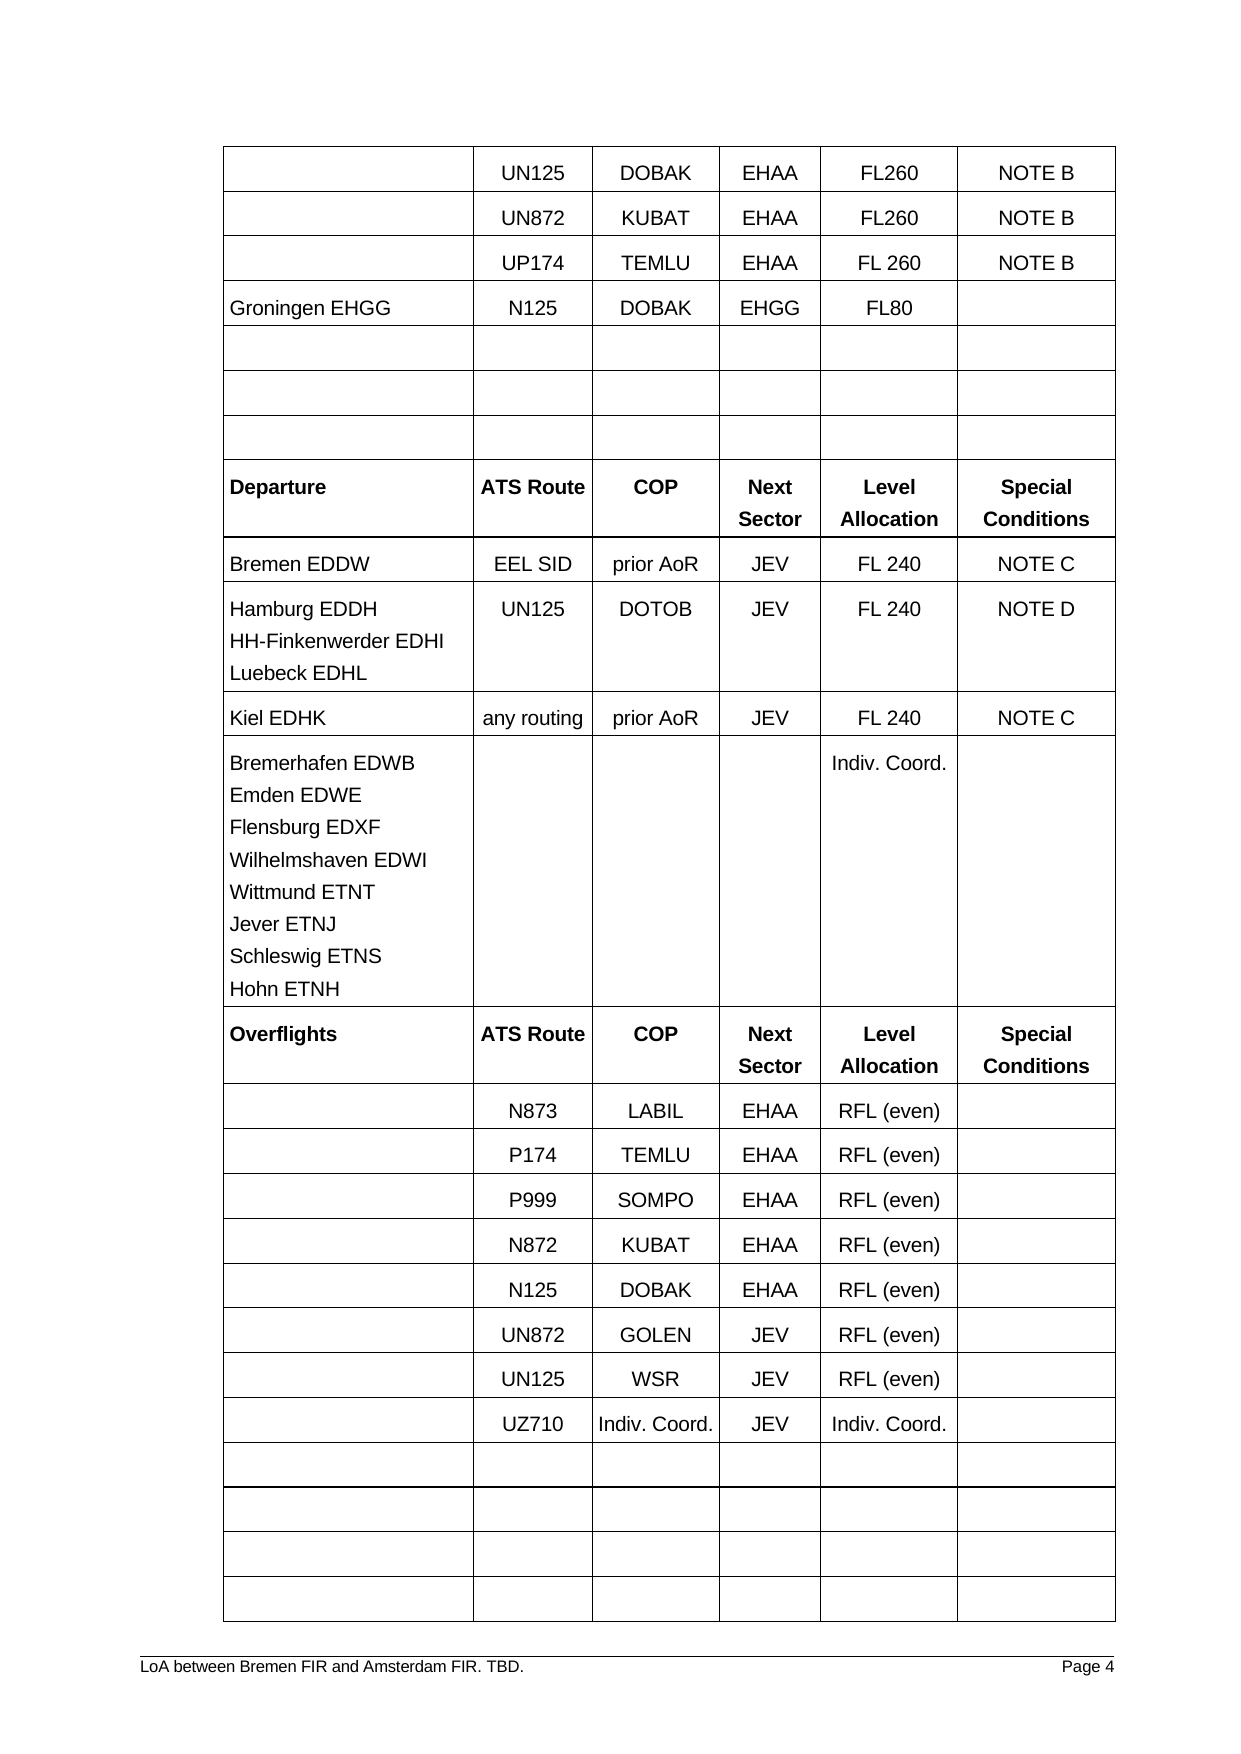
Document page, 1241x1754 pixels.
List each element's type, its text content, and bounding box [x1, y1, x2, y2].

table_cell EHAA [720, 192, 820, 235]
table_cell [958, 371, 1115, 414]
table_cell [474, 1488, 592, 1531]
table_cell RFL (even) [821, 1219, 957, 1262]
table_cell NOTE B [958, 147, 1115, 191]
table_cell [720, 1443, 820, 1486]
table_cell [224, 147, 473, 191]
table_cell [224, 236, 473, 280]
table_cell [720, 416, 820, 459]
table_cell N873 [474, 1084, 592, 1128]
table_cell [958, 1398, 1115, 1442]
table_cell RFL (even) [821, 1084, 957, 1128]
table_cell [224, 1398, 473, 1442]
table_cell [958, 1219, 1115, 1262]
table_cell [474, 1577, 592, 1621]
table_cell GOLEN [593, 1308, 719, 1352]
table_cell NOTE B [958, 192, 1115, 235]
table_cell DOBAK [593, 147, 719, 191]
table_cell [720, 736, 820, 1006]
table_cell Indiv. Coord. [593, 1398, 719, 1442]
table_cell [821, 1488, 957, 1531]
table_cell ATS Route [474, 460, 592, 536]
table_cell [224, 1577, 473, 1621]
table_cell [224, 371, 473, 414]
table_cell FL 240 [821, 692, 957, 735]
table_cell TEMLU [593, 1129, 719, 1173]
table_cell NOTE D [958, 582, 1115, 691]
table_cell Indiv. Coord. [821, 1398, 957, 1442]
table_cell [821, 1532, 957, 1576]
table_cell JEV [720, 1398, 820, 1442]
table_cell [593, 1532, 719, 1576]
table_cell [958, 1174, 1115, 1218]
table_cell [958, 736, 1115, 1006]
table_cell [958, 326, 1115, 370]
table_cell Bremerhafen EDWB Emden EDWE Flensburg EDXF Wilhelmshaven EDWI Wittmund ETNT Jever ETNJ Schleswig ETNS Hohn ETNH [224, 736, 473, 1006]
table_cell UN872 [474, 192, 592, 235]
table_cell DOTOB [593, 582, 719, 691]
table_cell LABIL [593, 1084, 719, 1128]
table_cell KUBAT [593, 192, 719, 235]
table_cell [224, 1264, 473, 1307]
table_cell N125 [474, 1264, 592, 1307]
table_cell Overflights [224, 1007, 473, 1083]
table_cell [720, 371, 820, 414]
table_cell Level Allocation [821, 460, 957, 536]
table_cell [958, 1353, 1115, 1397]
table_cell UZ710 [474, 1398, 592, 1442]
table_cell RFL (even) [821, 1308, 957, 1352]
table_cell [474, 416, 592, 459]
table_cell UN125 [474, 582, 592, 691]
table_cell [958, 1308, 1115, 1352]
table_cell JEV [720, 582, 820, 691]
table_cell prior AoR [593, 692, 719, 735]
table_cell [821, 1443, 957, 1486]
table_cell KUBAT [593, 1219, 719, 1262]
table_cell DOBAK [593, 1264, 719, 1307]
table_cell Departure [224, 460, 473, 536]
table_cell [593, 1443, 719, 1486]
table_cell EHAA [720, 1174, 820, 1218]
table_cell [593, 416, 719, 459]
table_cell [224, 1488, 473, 1531]
table_cell [224, 192, 473, 235]
table_cell EHAA [720, 1264, 820, 1307]
table_cell [958, 1264, 1115, 1307]
table_cell JEV [720, 1308, 820, 1352]
table_cell [474, 736, 592, 1006]
table_cell [821, 416, 957, 459]
table_cell UN125 [474, 1353, 592, 1397]
table_cell Special Conditions [958, 1007, 1115, 1083]
table_cell FL 260 [821, 236, 957, 280]
table_cell JEV [720, 1353, 820, 1397]
table_cell FL80 [821, 281, 957, 325]
table_cell FL260 [821, 192, 957, 235]
table_cell [224, 1129, 473, 1173]
table_cell Indiv. Coord. [821, 736, 957, 1006]
table_cell WSR [593, 1353, 719, 1397]
table_cell [958, 1443, 1115, 1486]
table_cell NOTE C [958, 538, 1115, 581]
table_cell EHAA [720, 147, 820, 191]
table_cell [224, 1219, 473, 1262]
table_cell FL 240 [821, 538, 957, 581]
table_cell Next Sector [720, 1007, 820, 1083]
table_cell P999 [474, 1174, 592, 1218]
table_cell [821, 371, 957, 414]
table_cell [720, 1577, 820, 1621]
table_cell DOBAK [593, 281, 719, 325]
table_cell ATS Route [474, 1007, 592, 1083]
table_cell NOTE B [958, 236, 1115, 280]
table_cell UN125 [474, 147, 592, 191]
table_cell EEL SID [474, 538, 592, 581]
table_cell N872 [474, 1219, 592, 1262]
table_cell SOMPO [593, 1174, 719, 1218]
table_cell P174 [474, 1129, 592, 1173]
table_cell Next Sector [720, 460, 820, 536]
table_cell [224, 1084, 473, 1128]
table_cell [958, 416, 1115, 459]
table_cell [821, 1577, 957, 1621]
table_cell [474, 326, 592, 370]
table_cell COP [593, 460, 719, 536]
table_cell Level Allocation [821, 1007, 957, 1083]
table_cell [958, 281, 1115, 325]
table_cell FL260 [821, 147, 957, 191]
table_cell FL 240 [821, 582, 957, 691]
table_cell RFL (even) [821, 1174, 957, 1218]
table_cell any routing [474, 692, 592, 735]
table_cell [224, 1443, 473, 1486]
table_cell Groningen EHGG [224, 281, 473, 325]
table_cell UN872 [474, 1308, 592, 1352]
table_cell Special Conditions [958, 460, 1115, 536]
table_cell [958, 1577, 1115, 1621]
table_cell EHGG [720, 281, 820, 325]
table_cell EHAA [720, 1129, 820, 1173]
table_cell [224, 1532, 473, 1576]
table_cell [224, 1353, 473, 1397]
table_cell [224, 416, 473, 459]
table_cell Bremen EDDW [224, 538, 473, 581]
table_cell RFL (even) [821, 1264, 957, 1307]
table_cell [720, 326, 820, 370]
table_cell JEV [720, 538, 820, 581]
table_cell [593, 1488, 719, 1531]
table_cell [474, 1532, 592, 1576]
table_cell Kiel EDHK [224, 692, 473, 735]
table_cell JEV [720, 692, 820, 735]
table_cell [720, 1532, 820, 1576]
table_cell [593, 736, 719, 1006]
table_cell RFL (even) [821, 1129, 957, 1173]
table_cell [224, 1308, 473, 1352]
table_cell Hamburg EDDH HH-Finkenwerder EDHI Luebeck EDHL [224, 582, 473, 691]
table_cell UP174 [474, 236, 592, 280]
table_cell RFL (even) [821, 1353, 957, 1397]
table_cell [958, 1084, 1115, 1128]
table_cell N125 [474, 281, 592, 325]
table_cell [593, 326, 719, 370]
table_cell TEMLU [593, 236, 719, 280]
table_cell NOTE C [958, 692, 1115, 735]
table_cell [958, 1488, 1115, 1531]
table_cell [593, 371, 719, 414]
table_cell EHAA [720, 1084, 820, 1128]
table_cell [958, 1129, 1115, 1173]
table_cell [593, 1577, 719, 1621]
table_cell [474, 371, 592, 414]
table_cell [474, 1443, 592, 1486]
table_cell EHAA [720, 1219, 820, 1262]
table_cell COP [593, 1007, 719, 1083]
table_cell prior AoR [593, 538, 719, 581]
table_cell [720, 1488, 820, 1531]
table_cell [224, 326, 473, 370]
table_cell EHAA [720, 236, 820, 280]
table_cell [224, 1174, 473, 1218]
table_cell [821, 326, 957, 370]
table_cell [958, 1532, 1115, 1576]
